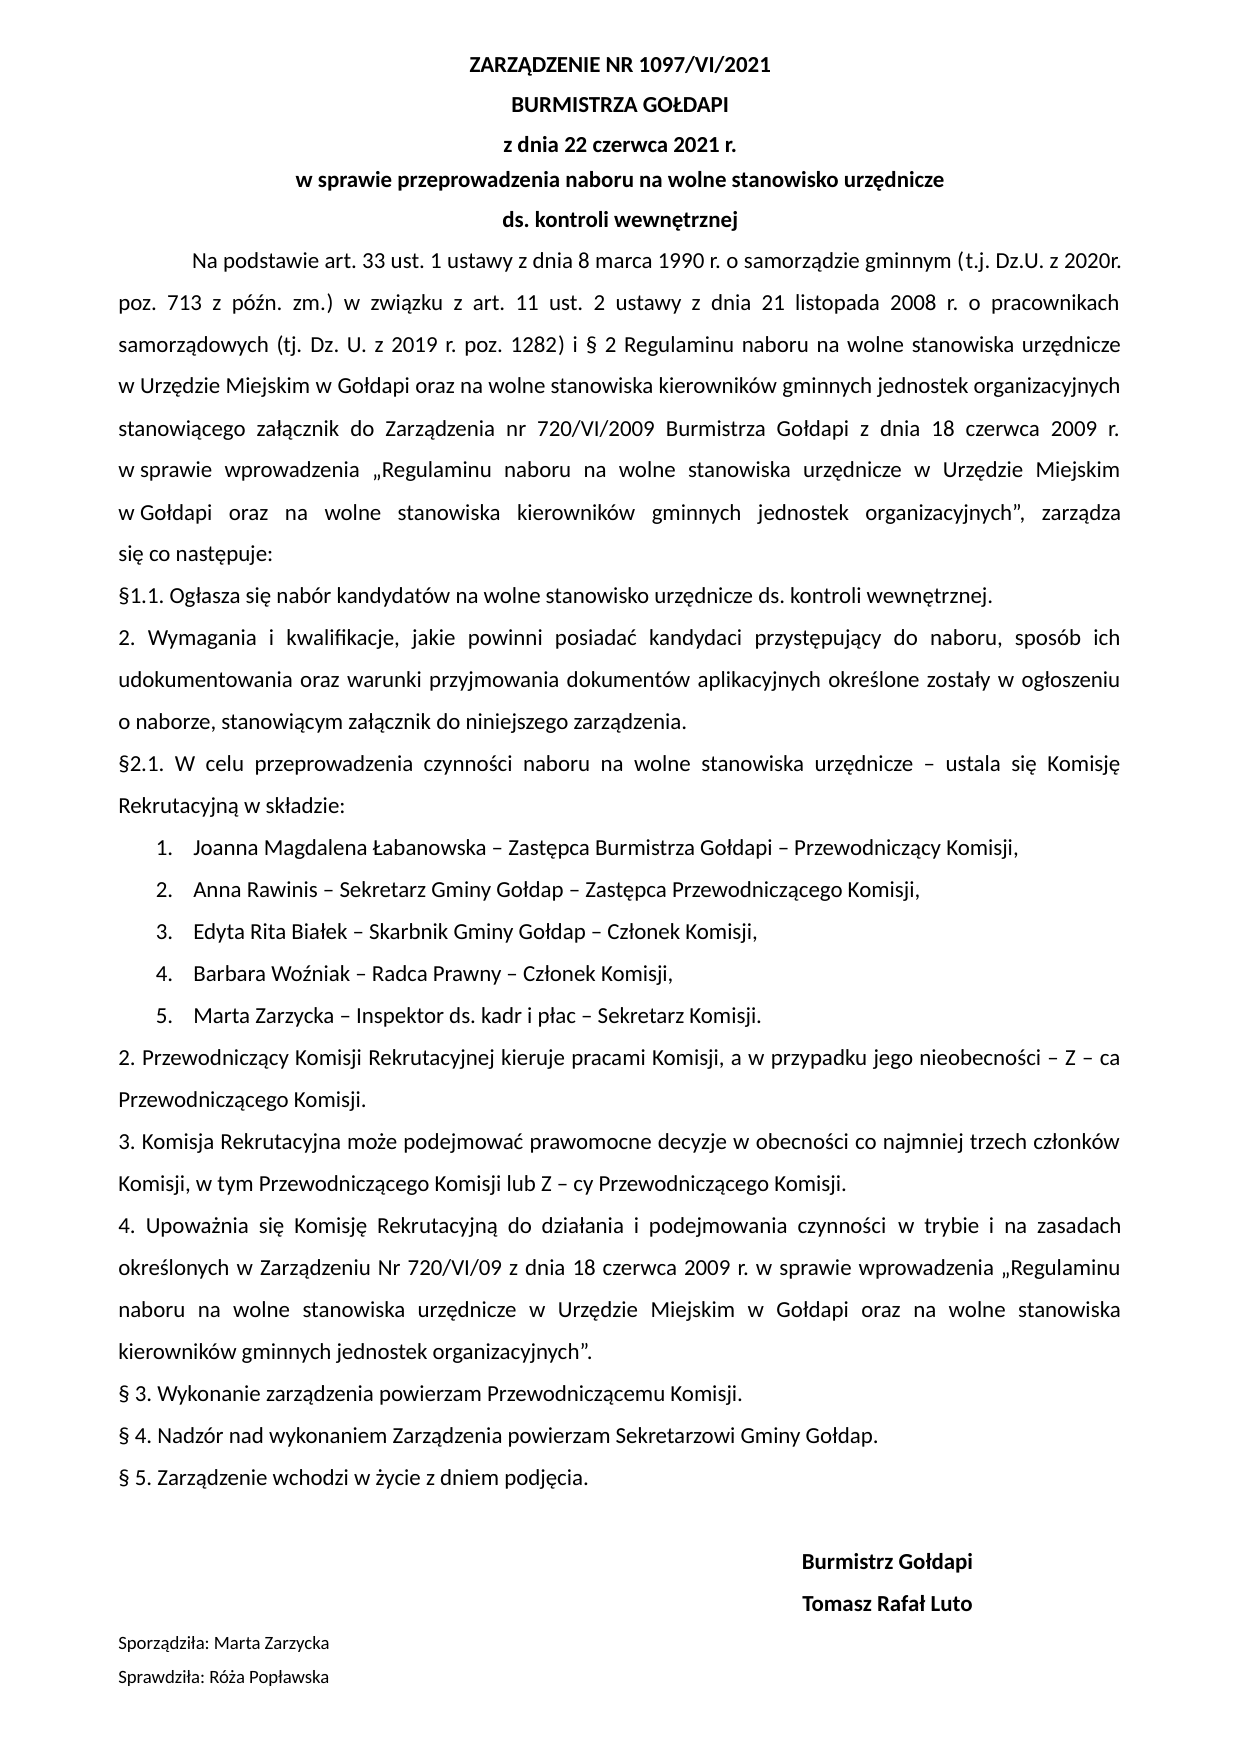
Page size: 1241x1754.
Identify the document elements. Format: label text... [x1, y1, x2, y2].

list Joanna Magdalena Łabanowska – Zastępca Burmistrza Gołdapi – Przewodniczący Komisji, [156, 833, 1122, 861]
list Anna Rawinis – Sekretarz Gminy Gołdap – Zastępca Przewodniczącego Komisji, [156, 875, 1122, 903]
text ds. kontroli wewnętrznej [118, 205, 1122, 233]
text Na podstawie art. 33 ust. 1 ustawy z dnia 8 marca 1990 r. o samorządzie gminnym (t.j. Dz.U. z 2020r. poz. 713 z późn. zm.) w związku z art. 11 ust. 2 ustawy z dnia 21 listopada 2008 r. o pracownikach samorządowych (tj. Dz. U. z 2019 r. poz. 1282) i § 2 Regulaminu naboru na wolne stanowiska urzędnicze w Urzędzie Miejskim w Gołdapi oraz na wolne stanowiska kierowników gminnych jednostek organizacyjnych stanowiącego załącznik do Zarządzenia nr 720/VI/2009 Burmistrza Gołdapi z dnia 18 czerwca 2009 r. w sprawie wprowadzenia „Regulaminu naboru na wolne stanowiska urzędnicze w Urzędzie Miejskim w Gołdapi oraz na wolne stanowiska kierowników gminnych jednostek organizacyjnych”, zarządza się co następuje: [118, 246, 1122, 568]
list Marta Zarzycka – Inspektor ds. kadr i płac – Sekretarz Komisji. [156, 1001, 1122, 1029]
text 2. Wymagania i kwalifikacje, jakie powinni posiadać kandydaci przystępujący do naboru, sposób ich udokumentowania oraz warunki przyjmowania dokumentów aplikacyjnych określone zostały w ogłoszeniu o naborze, stanowiącym załącznik do niniejszego zarządzenia. [118, 623, 1122, 736]
text §1.1. Ogłasza się nabór kandydatów na wolne stanowisko urzędnicze ds. kontroli wewnętrznej. [118, 582, 1122, 609]
text § 5. Zarządzenie wchodzi w życie z dniem podjęcia. [118, 1463, 1122, 1491]
text Sprawdziła: Róża Popławska [118, 1665, 1122, 1688]
text 4. Upoważnia się Komisję Rekrutacyjną do działania i podejmowania czynności w trybie i na zasadach określonych w Zarządzeniu Nr 720/VI/09 z dnia 18 czerwca 2009 r. w sprawie wprowadzenia „Regulaminu naboru na wolne stanowiska urzędnicze w Urzędzie Miejskim w Gołdapi oraz na wolne stanowiska kierowników gminnych jednostek organizacyjnych”. [118, 1211, 1122, 1365]
subtitle ZARZĄDZENIE NR 1097/VI/2021 [118, 50, 1122, 78]
text 2. Przewodniczący Komisji Rekrutacyjnej kieruje pracami Komisji, a w przypadku jego nieobecności – Z – ca Przewodniczącego Komisji. [118, 1043, 1122, 1113]
text Tomasz Rafał Luto [118, 1589, 1122, 1617]
text §2.1. W celu przeprowadzenia czynności naboru na wolne stanowiska urzędnicze – ustala się Komisję Rekrutacyjną w składzie: [118, 749, 1122, 819]
text z dnia 22 czerwca 2021 r. [118, 131, 1122, 159]
text w sprawie przeprowadzenia naboru na wolne stanowisko urzędnicze [118, 165, 1122, 193]
text Sporządziła: Marta Zarzycka [118, 1631, 1122, 1654]
text § 4. Nadzór nad wykonaniem Zarządzenia powierzam Sekretarzowi Gminy Gołdap. [118, 1421, 1122, 1449]
text Burmistrz Gołdapi [118, 1547, 1122, 1575]
subtitle BURMISTRZA GOŁDAPI [118, 91, 1122, 118]
list Edyta Rita Białek – Skarbnik Gminy Gołdap – Członek Komisji, [156, 917, 1122, 945]
text § 3. Wykonanie zarządzenia powierzam Przewodniczącemu Komisji. [118, 1379, 1122, 1407]
text 3. Komisja Rekrutacyjna może podejmować prawomocne decyzje w obecności co najmniej trzech członków Komisji, w tym Przewodniczącego Komisji lub Z – cy Przewodniczącego Komisji. [118, 1127, 1122, 1197]
list Barbara Woźniak – Radca Prawny – Członek Komisji, [156, 959, 1122, 987]
